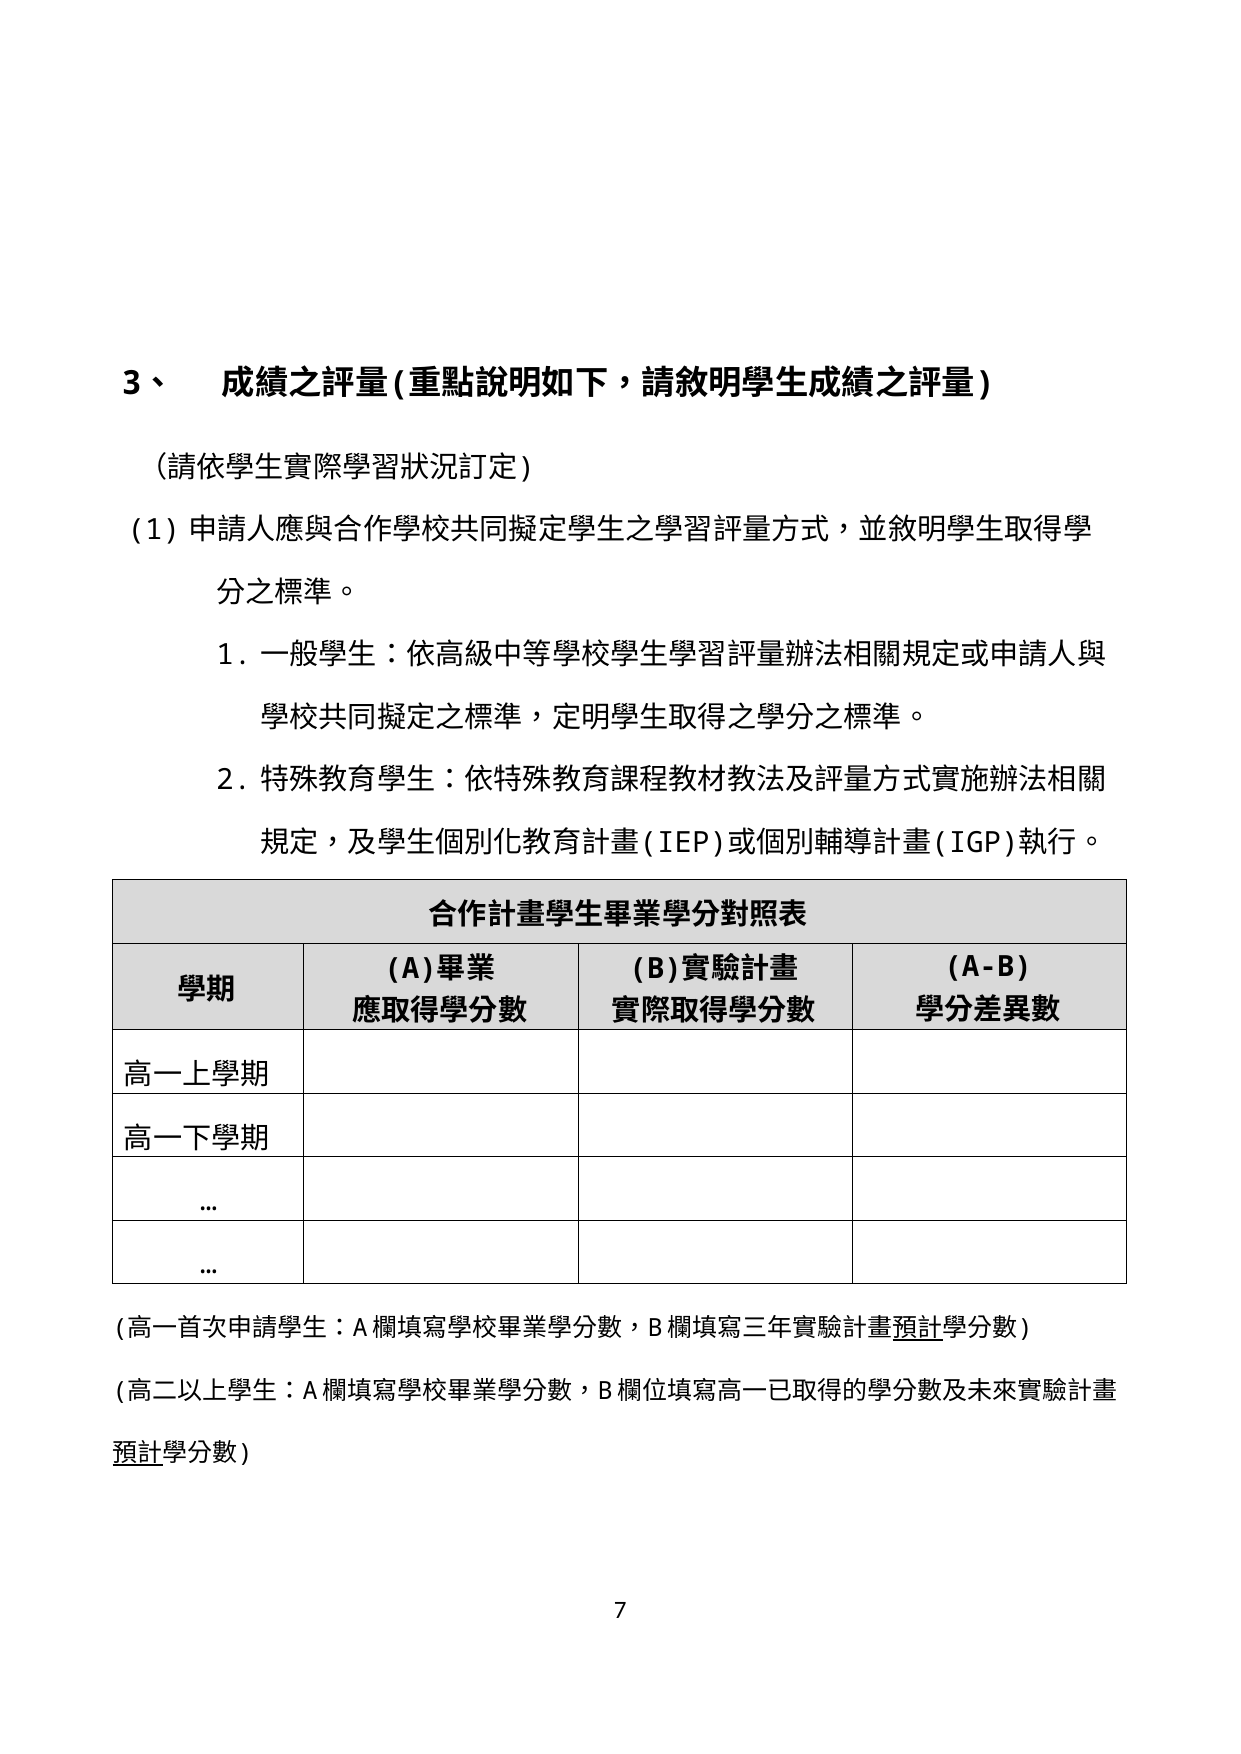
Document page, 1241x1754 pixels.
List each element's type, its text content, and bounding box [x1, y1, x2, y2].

list 成績之評量(重點說明如下，請敘明學生成績之評量) [121, 354, 1128, 404]
table_header 合作計畫學生畢業學分對照表 [113, 880, 1126, 943]
list 特殊教育學生：依特殊教育課程教材教法及評量方式實施辦法相關規定，及學生個別化教育計畫(IEP)或個別輔導計畫(IGP)執行。 [216, 735, 1128, 860]
table_cell [853, 1094, 1126, 1156]
table_cell [579, 1094, 852, 1156]
table_cell 高一下學期 [113, 1094, 303, 1156]
table_cell … [113, 1221, 303, 1283]
text （請依學生實際學習狀況訂定) [138, 423, 1128, 485]
table_cell [579, 1030, 852, 1093]
table_cell (A)畢業 應取得學分數 [304, 944, 578, 1029]
list 申請人應與合作學校共同擬定學生之學習評量方式，並敘明學生取得學 [127, 485, 1128, 548]
table_cell [304, 1157, 578, 1220]
table_cell 高一上學期 [113, 1030, 303, 1093]
table_cell (A-B) 學分差異數 [853, 944, 1126, 1029]
table_cell [579, 1221, 852, 1283]
table_cell [304, 1094, 578, 1156]
text (高二以上學生：A欄填寫學校畢業學分數，B欄位填寫高一已取得的學分數及未來實驗計畫預計學分數) [112, 1347, 1128, 1472]
table_cell [853, 1030, 1126, 1093]
table_cell … [113, 1157, 303, 1220]
text 分之標準。 [216, 548, 1128, 610]
table_cell [304, 1030, 578, 1093]
table_cell [304, 1221, 578, 1283]
table_cell [853, 1221, 1126, 1283]
table_cell [853, 1157, 1126, 1220]
list 一般學生：依高級中等學校學生學習評量辦法相關規定或申請人與學校共同擬定之標準，定明學生取得之學分之標準。 [216, 610, 1128, 735]
text (高一首次申請學生：A欄填寫學校畢業學分數，B欄填寫三年實驗計畫預計學分數) [112, 1284, 1128, 1347]
table_cell [579, 1157, 852, 1220]
table_cell (B)實驗計畫 實際取得學分數 [579, 944, 852, 1029]
table_cell 學期 [113, 944, 303, 1029]
